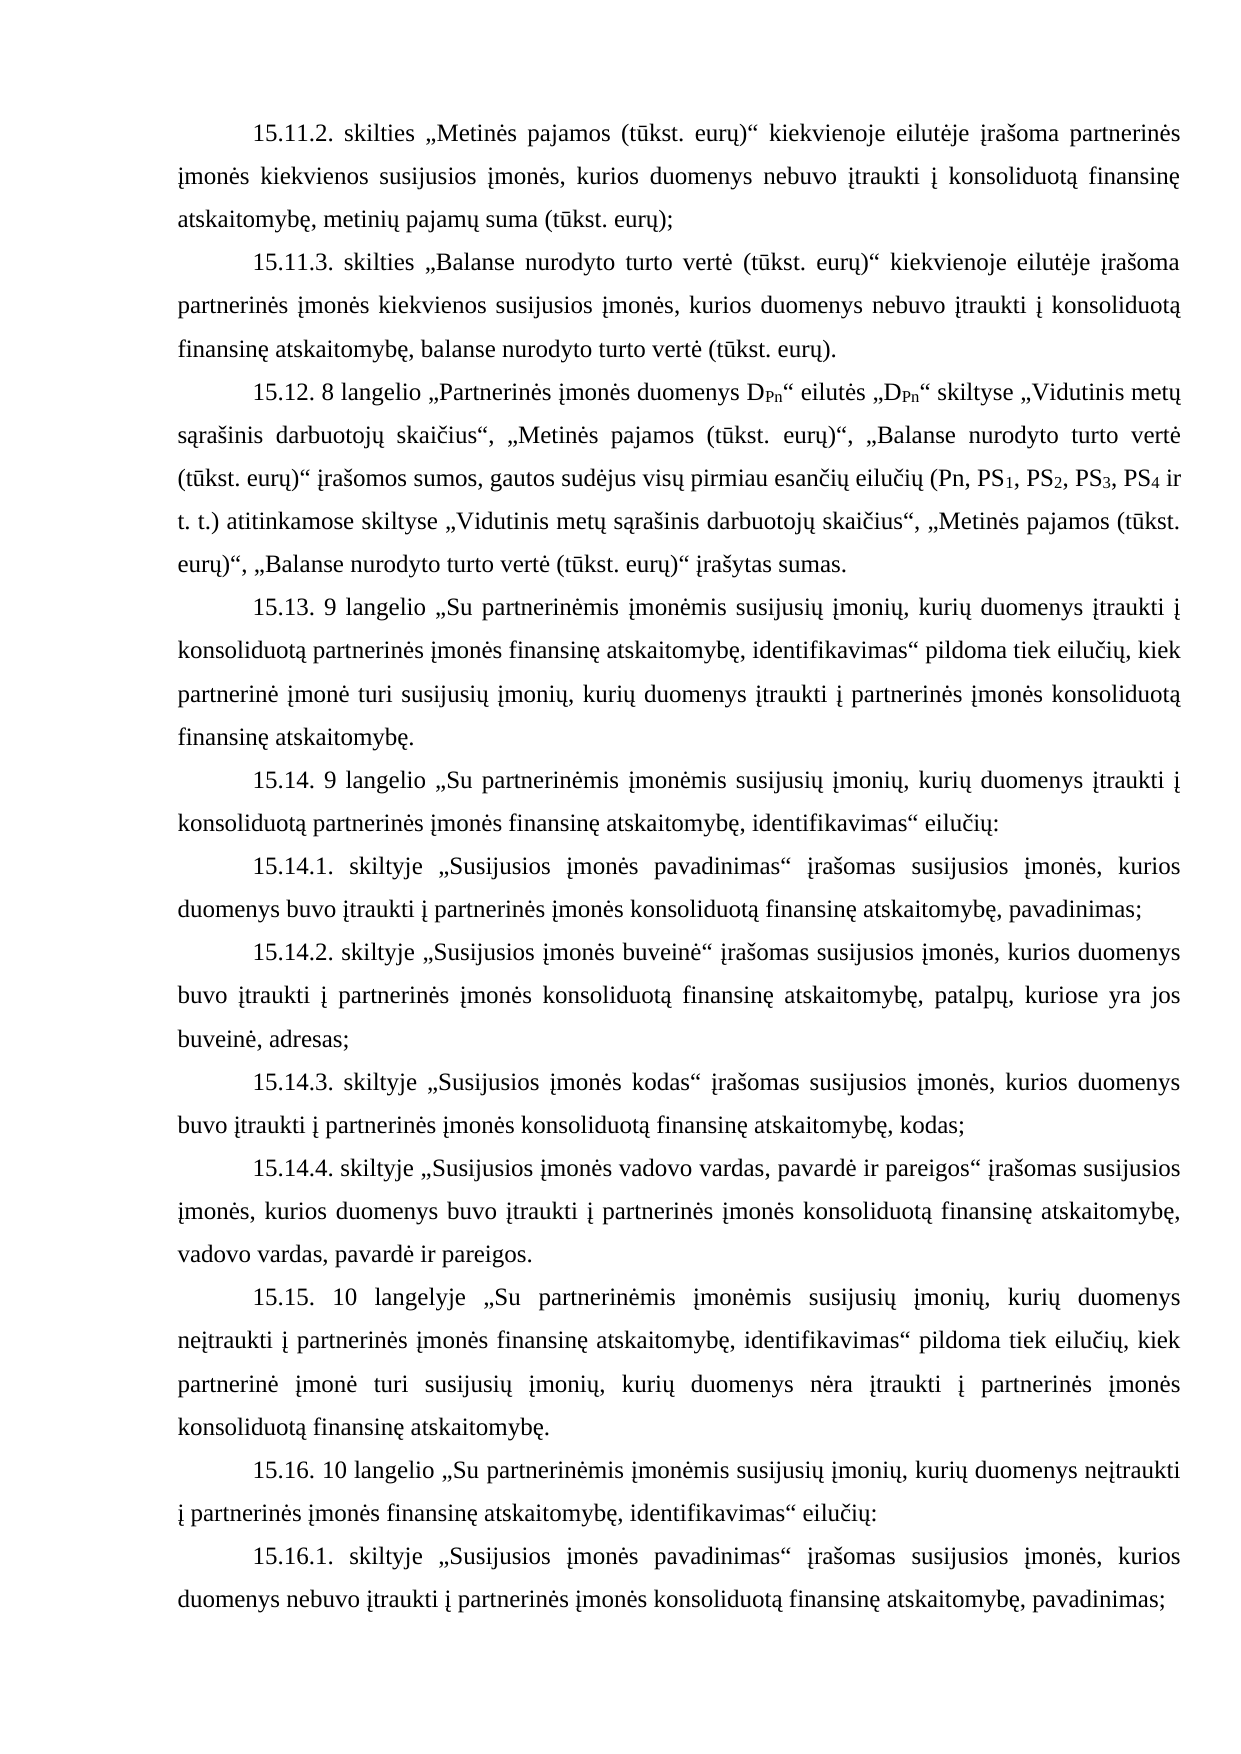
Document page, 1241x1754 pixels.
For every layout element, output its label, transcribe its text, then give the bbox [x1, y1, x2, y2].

text 15.16. 10 langelio „Su partnerinėmis įmonėmis susijusių įmonių, kurių duomenys neįtraukti į partnerinės įmonės finansinę atskaitomybę, identifikavimas“ eilučių: [177, 1455, 1181, 1527]
text 15.14.2. skiltyje „Susijusios įmonės buveinė“ įrašomas susijusios įmonės, kurios duomenys buvo įtraukti į partnerinės įmonės konsoliduotą finansinę atskaitomybę, patalpų, kuriose yra jos buveinė, adresas; [177, 937, 1181, 1052]
text 15.11.3. skilties „Balanse nurodyto turto vertė (tūkst. eurų)“ kiekvienoje eilutėje įrašoma partnerinės įmonės kiekvienos susijusios įmonės, kurios duomenys nebuvo įtraukti į konsoliduotą finansinę atskaitomybę, balanse nurodyto turto vertė (tūkst. eurų). [177, 247, 1181, 362]
text 15.14.4. skiltyje „Susijusios įmonės vadovo vardas, pavardė ir pareigos“ įrašomas susijusios įmonės, kurios duomenys buvo įtraukti į partnerinės įmonės konsoliduotą finansinę atskaitomybę, vadovo vardas, pavardė ir pareigos. [177, 1153, 1181, 1268]
text 15.14.3. skiltyje „Susijusios įmonės kodas“ įrašomas susijusios įmonės, kurios duomenys buvo įtraukti į partnerinės įmonės konsoliduotą finansinę atskaitomybę, kodas; [177, 1067, 1181, 1139]
text 15.14.1. skiltyje „Susijusios įmonės pavadinimas“ įrašomas susijusios įmonės, kurios duomenys buvo įtraukti į partnerinės įmonės konsoliduotą finansinę atskaitomybę, pavadinimas; [177, 851, 1181, 923]
text 15.16.1. skiltyje „Susijusios įmonės pavadinimas“ įrašomas susijusios įmonės, kurios duomenys nebuvo įtraukti į partnerinės įmonės konsoliduotą finansinę atskaitomybę, pavadinimas; [177, 1541, 1181, 1613]
text 15.14. 9 langelio „Su partnerinėmis įmonėmis susijusių įmonių, kurių duomenys įtraukti į konsoliduotą partnerinės įmonės finansinę atskaitomybę, identifikavimas“ eilučių: [177, 765, 1181, 837]
text 15.13. 9 langelio „Su partnerinėmis įmonėmis susijusių įmonių, kurių duomenys įtraukti į konsoliduotą partnerinės įmonės finansinę atskaitomybę, identifikavimas“ pildoma tiek eilučių, kiek partnerinė įmonė turi susijusių įmonių, kurių duomenys įtraukti į partnerinės įmonės konsoliduotą finansinę atskaitomybę. [177, 592, 1181, 751]
text 15.11.2. skilties „Metinės pajamos (tūkst. eurų)“ kiekvienoje eilutėje įrašoma partnerinės įmonės kiekvienos susijusios įmonės, kurios duomenys nebuvo įtraukti į konsoliduotą finansinę atskaitomybę, metinių pajamų suma (tūkst. eurų); [177, 118, 1181, 233]
text 15.15. 10 langelyje „Su partnerinėmis įmonėmis susijusių įmonių, kurių duomenys neįtraukti į partnerinės įmonės finansinę atskaitomybę, identifikavimas“ pildoma tiek eilučių, kiek partnerinė įmonė turi susijusių įmonių, kurių duomenys nėra įtraukti į partnerinės įmonės konsoliduotą finansinę atskaitomybę. [177, 1282, 1181, 1441]
text 15.12. 8 langelio „Partnerinės įmonės duomenys DPn“ eilutės „DPn“ skiltyse „Vidutinis metų sąrašinis darbuotojų skaičius“, „Metinės pajamos (tūkst. eurų)“, „Balanse nurodyto turto vertė (tūkst. eurų)“ įrašomos sumos, gautos sudėjus visų pirmiau esančių eilučių (Pn, PS1, PS2, PS3, PS4 ir t. t.) atitinkamose skiltyse „Vidutinis metų sąrašinis darbuotojų skaičius“, „Metinės pajamos (tūkst. eurų)“, „Balanse nurodyto turto vertė (tūkst. eurų)“ įrašytas sumas. [177, 377, 1181, 578]
